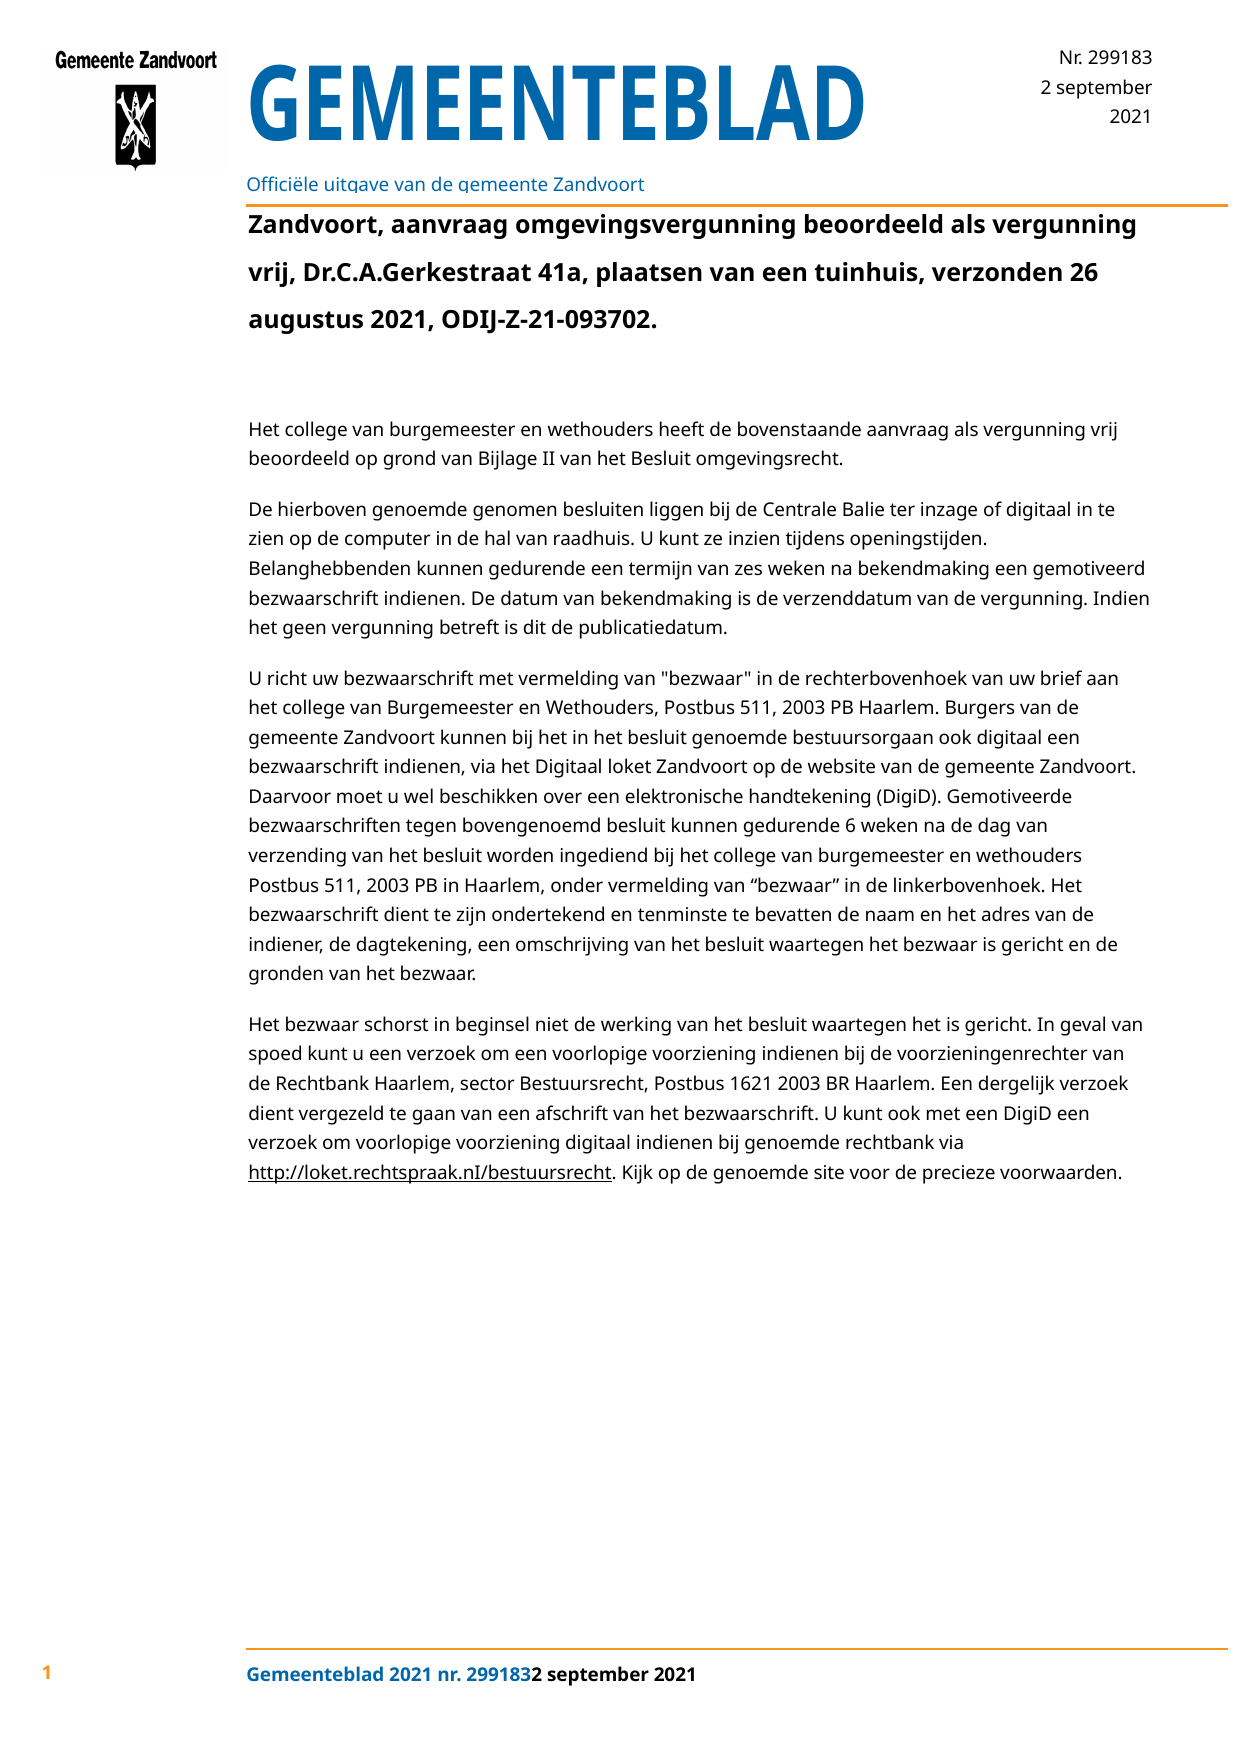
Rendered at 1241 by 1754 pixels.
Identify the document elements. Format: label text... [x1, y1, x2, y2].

text Het bezwaar schorst in beginsel niet de werking van het besluit waartegen het is gericht. In geval van spoed kunt u een verzoek om een voorlopige voorziening indienen bij de voorzieningenrechter van de Rechtbank Haarlem, sector Bestuursrecht, Postbus 1621 2003 BR Haarlem. Een dergelijk verzoek dient vergezeld te gaan van een afschrift van het bezwaarschrift. U kunt ook met een DigiD een verzoek om voorlopige voorziening digitaal indienen bij genoemde rechtbank via http://loket.rechtspraak.nI/bestuursrecht. Kijk op de genoemde site voor de precieze voorwaarden. [248, 1011, 1152, 1184]
picture [41, 47, 231, 172]
text De hierboven genoemde genomen besluiten liggen bij de Centrale Balie ter inzage of digitaal in te zien op de computer in de hal van raadhuis. U kunt ze inzien tijdens openingstijden. Belanghebbenden kunnen gedurende een termijn van zes weken na bekendmaking een gemotiveerd bezwaarschrift indienen. De datum van bekendmaking is de verzenddatum van de vergunning. Indien het geen vergunning betreft is dit de publicatiedatum. [248, 496, 1152, 640]
text U richt uw bezwaarschrift met vermelding van "bezwaar" in de rechterbovenhoek van uw brief aan het college van Burgemeester en Wethouders, Postbus 511, 2003 PB Haarlem. Burgers van de gemeente Zandvoort kunnen bij het in het besluit genoemde bestuursorgaan ook digitaal een bezwaarschrift indienen, via het Digitaal loket Zandvoort op de website van de gemeente Zandvoort. Daarvoor moet u wel beschikken over een elektronische handtekening (DigiD). Gemotiveerde bezwaarschriften tegen bovengenoemd besluit kunnen gedurende 6 weken na de dag van verzending van het besluit worden ingediend bij het college van burgemeester en wethouders Postbus 511, 2003 PB in Haarlem, onder vermelding van “bezwaar” in de linkerbovenhoek. Het bezwaarschrift dient te zijn ondertekend en tenminste te bevatten de naam en het adres van de indiener, de dagtekening, een omschrijving van het besluit waartegen het bezwaar is gericht en de gronden van het bezwaar. [248, 665, 1152, 986]
text Zandvoort, aanvraag omgevingsvergunning beoordeeld als vergunning vrij, Dr.C.A.Gerkestraat 41a, plaatsen van een tuinhuis, verzonden 26 augustus 2021, ODIJ-Z-21-093702. [248, 207, 1152, 336]
text Het college van burgemeester en wethouders heeft de bovenstaande aanvraag als vergunning vrij beoordeeld op grond van Bijlage II van het Besluit omgevingsrecht. [248, 416, 1152, 471]
